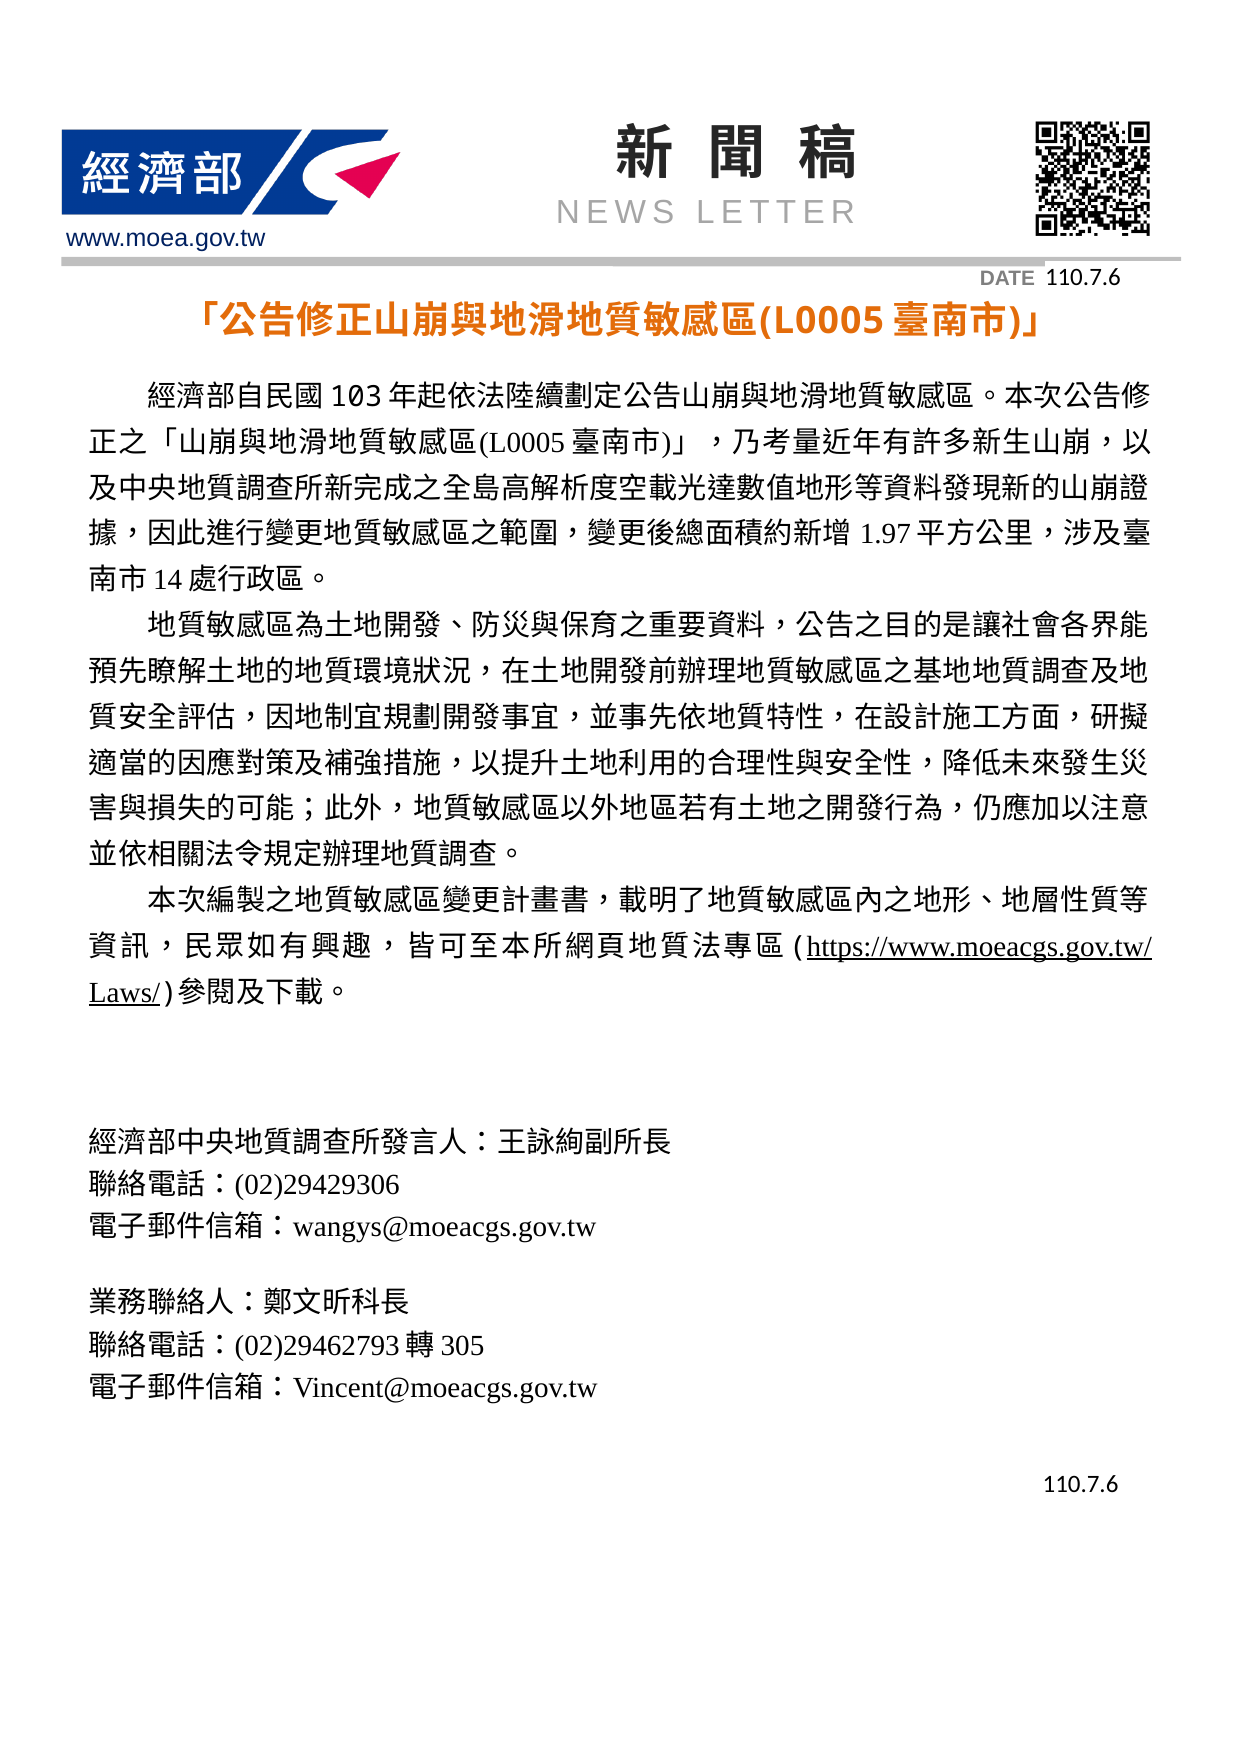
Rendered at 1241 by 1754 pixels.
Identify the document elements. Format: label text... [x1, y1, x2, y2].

text 聯絡電話：(02)29462793轉305 [88, 1321, 1152, 1363]
text 電子郵件信箱：Vincent@moeacgs.gov.tw [88, 1363, 1152, 1406]
text 經濟部中央地質調查所發言人：王詠絢副所長 聯絡電話：(02)29429306 電子郵件信箱：wangys@moeacgs.gov.tw 業務聯絡人：鄭文昕科長 [88, 1118, 1152, 1321]
text 110.7.6 [1042, 1468, 1192, 1498]
text 經濟部自民國103年起依法陸續劃定公告山崩與地滑地質敏感區。本次公告修正之「山崩與地滑地質敏感區(L0005臺南市)」，乃考量近年有許多新生山崩，以及中央地質調查所新完成之全島高解析度空載光達數值地形等資料發現新的山崩證據，因此進行變更地質敏感區之範圍，變更後總面積約新增1.97平方公里，涉及臺南市14處行政區。 [89, 370, 1152, 599]
text 本次編製之地質敏感區變更計畫書，載明了地質敏感區內之地形、地層性質等資訊，民眾如有興趣，皆可至本所網頁地質法專區(https://www.moeacgs.gov.tw/Laws/)參閱及下載。 [89, 874, 1152, 1011]
text 「公告修正山崩與地滑地質敏感區(L0005臺南市)」 [88, 296, 1152, 342]
text 地質敏感區為土地開發、防災與保育之重要資料，公告之目的是讓社會各界能預先瞭解土地的地質環境狀況，在土地開發前辦理地質敏感區之基地地質調查及地質安全評估，因地制宜規劃開發事宜，並事先依地質特性，在設計施工方面，研擬適當的因應對策及補強措施，以提升土地利用的合理性與安全性，降低未來發生災害與損失的可能；此外，地質敏感區以外地區若有土地之開發行為，仍應加以注意並依相關法令規定辦理地質調查。 [89, 599, 1152, 874]
text 110.7.6 [1045, 261, 1194, 291]
